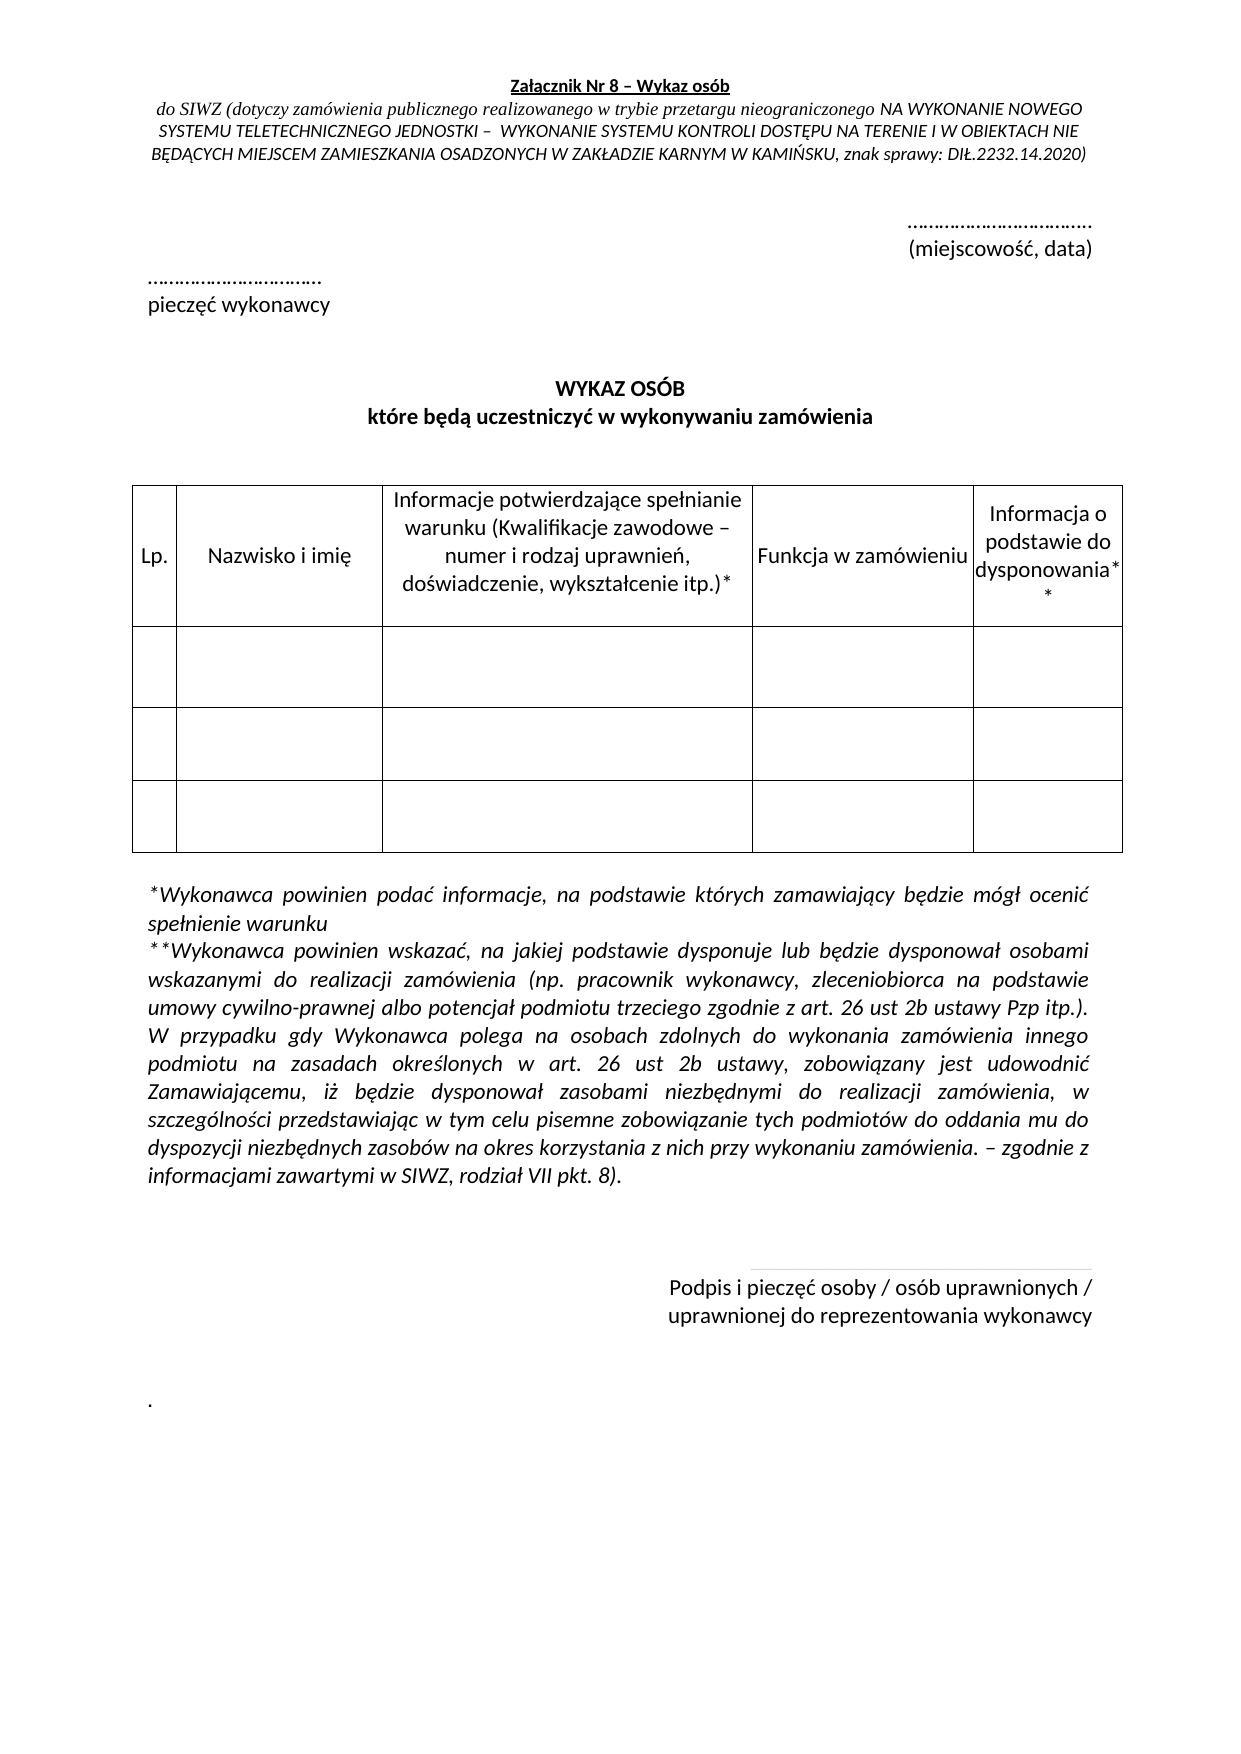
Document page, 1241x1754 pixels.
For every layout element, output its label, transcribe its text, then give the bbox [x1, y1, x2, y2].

table_cell [753, 781, 973, 852]
table_cell [133, 627, 176, 707]
table_header Nazwisko i imię [177, 486, 382, 626]
table_header Informacja o podstawie do dysponowania** [974, 486, 1122, 626]
table_cell [133, 708, 176, 780]
table_header Funkcja w zamówieniu [753, 486, 973, 626]
table_header Lp. [133, 486, 176, 626]
table_cell [974, 708, 1122, 780]
table_cell [383, 627, 752, 707]
text …………………………… [148, 262, 1093, 290]
table_cell [133, 781, 176, 852]
text uprawnionej do reprezentowania wykonawcy [148, 1301, 1093, 1329]
text WYKAZ OSÓB [148, 374, 1093, 402]
table_header Informacje potwierdzające spełnianie warunku (Kwalifikacje zawodowe –numer i rodzaj uprawnień, doświadczenie, wykształcenie itp.)* [383, 486, 752, 626]
table_cell [383, 708, 752, 780]
text które będą uczestniczyć w wykonywaniu zamówienia [148, 402, 1093, 430]
text pieczęć wykonawcy [148, 290, 1093, 318]
table_cell [753, 708, 973, 780]
table_cell [974, 781, 1122, 852]
table_cell [177, 781, 382, 852]
text …………………………….. [148, 206, 1093, 234]
text *Wykonawca powinien podać informacje, na podstawie których zamawiający będzie mógł ocenić spełnienie warunku [148, 881, 1093, 937]
table_cell [177, 708, 382, 780]
table_cell [974, 627, 1122, 707]
text . [148, 1392, 1093, 1411]
text **Wykonawca powinien wskazać, na jakiej podstawie dysponuje lub będzie dysponował osobami wskazanymi do realizacji zamówienia (np. pracownik wykonawcy, zleceniobiorca na podstawie umowy cywilno-prawnej albo potencjał podmiotu trzeciego zgodnie z art. 26 ust 2b ustawy Pzp itp.). W przypadku gdy Wykonawca polega na osobach zdolnych do wykonania zamówienia innego podmiotu na zasadach określonych w art. 26 ust 2b ustawy, zobowiązany jest udowodnić Zamawiającemu, iż będzie dysponował zasobami niezbędnymi do realizacji zamówienia, w szczególności przedstawiając w tym celu pisemne zobowiązanie tych podmiotów do oddania mu do dyspozycji niezbędnych zasobów na okres korzystania z nich przy wykonaniu zamówienia. – zgodnie z informacjami zawartymi w SIWZ, rodział VII pkt. 8). [148, 937, 1093, 1189]
text Podpis i pieczęć osoby / osób uprawnionych / [148, 1273, 1093, 1301]
table_cell [753, 627, 973, 707]
text ______________________________ [148, 1245, 1093, 1273]
table_cell [177, 627, 382, 707]
text (miejscowość, data) [148, 234, 1093, 262]
table_cell [383, 781, 752, 852]
